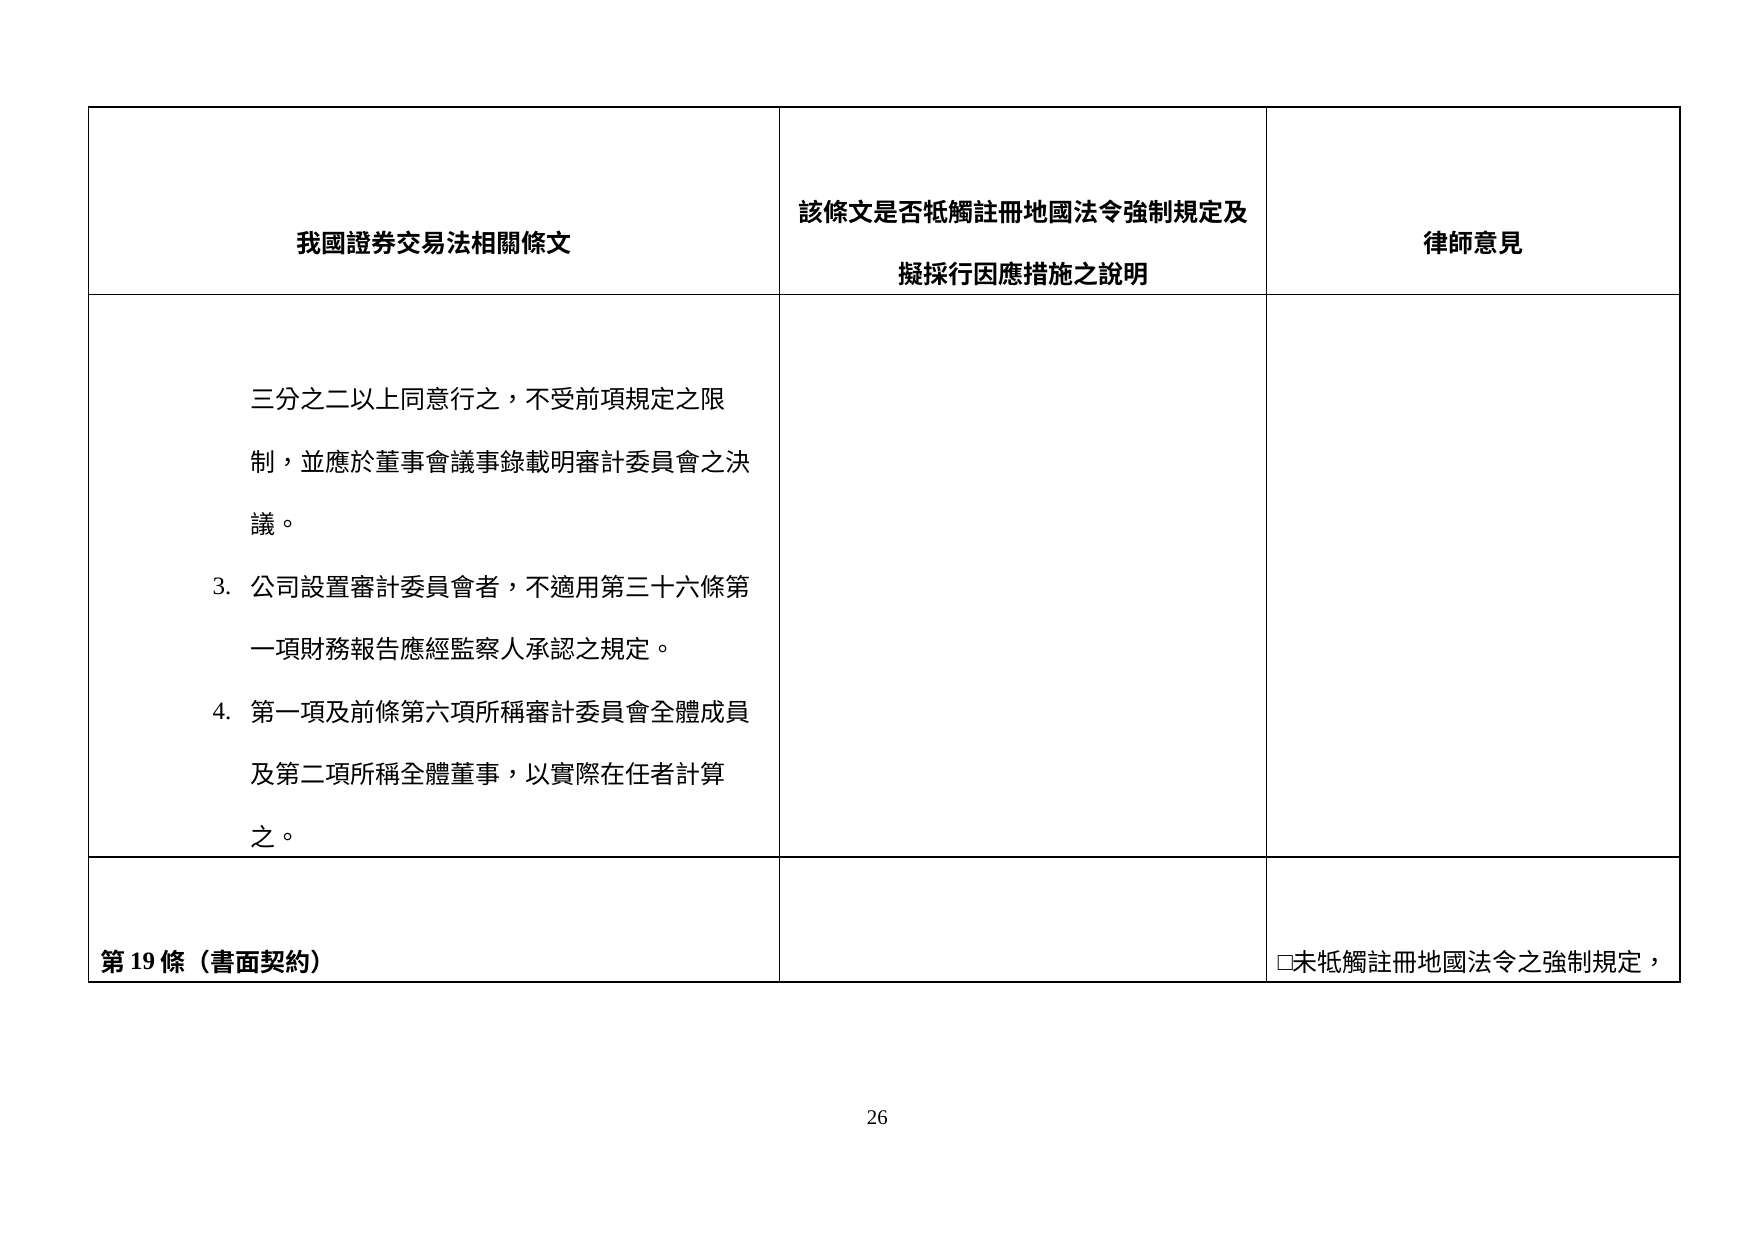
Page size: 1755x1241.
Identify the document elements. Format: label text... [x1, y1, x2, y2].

table_cell [780, 858, 1266, 981]
table_header 該條文是否牴觸註冊地國法令強制規定及擬採行因應措施之說明 [780, 108, 1266, 294]
table_cell 第14條之5（應經審計委員會通過之事項） 已依本法發行股票之公司設置審計委員會者，下列事項應經審計委員會全體成員二分之一以上同意，並提董事會決議，不適用第十四條之三規定： 依第十四條之一規定訂定或修正內部控制制度。 內部控制制度有效性之考核。 依第三十六條之一規定訂定或修正取得或處分資產、從事衍生性商品交易、資金貸與他人、為他人背書或提供保證之重大財務業務行為之處理程序。 涉及董事自身利害關係之事項。 重大之資產或衍生性商品交易。 重大之資金貸與、背書或提供保證。 募集、發行或私募具有股權性質之有價證券。 簽證會計師之委任、解任或報酬。 財務、會計或內部稽核主管之任免。 年度財務報告及半年度財務報告。 十一、其他公司或主管機關規定之重大事項。 前項各款事項除第十款外，如未經審計委員會全體成員二分之一以上同意者，得由全體董事三分之二以上同意行之，不受前項規定之限制，並應於董事會議事錄載明審計委員會之決議。 公司設置審計委員會者，不適用第三十六條第一項財務報告應經監察人承認之規定。 第一項及前條第六項所稱審計委員會全體成員及第二項所稱全體董事，以實際在任者計算之。 [89, 295, 779, 856]
table_cell □未牴觸註冊地國法令之強制規定， [1267, 858, 1679, 981]
table_cell [780, 295, 1266, 856]
table_cell [1267, 295, 1679, 856]
table_header 律師意見 [1267, 108, 1679, 294]
table_header 我國證券交易法相關條文 [89, 108, 779, 294]
table_cell 第19條（書面契約） [89, 858, 779, 981]
